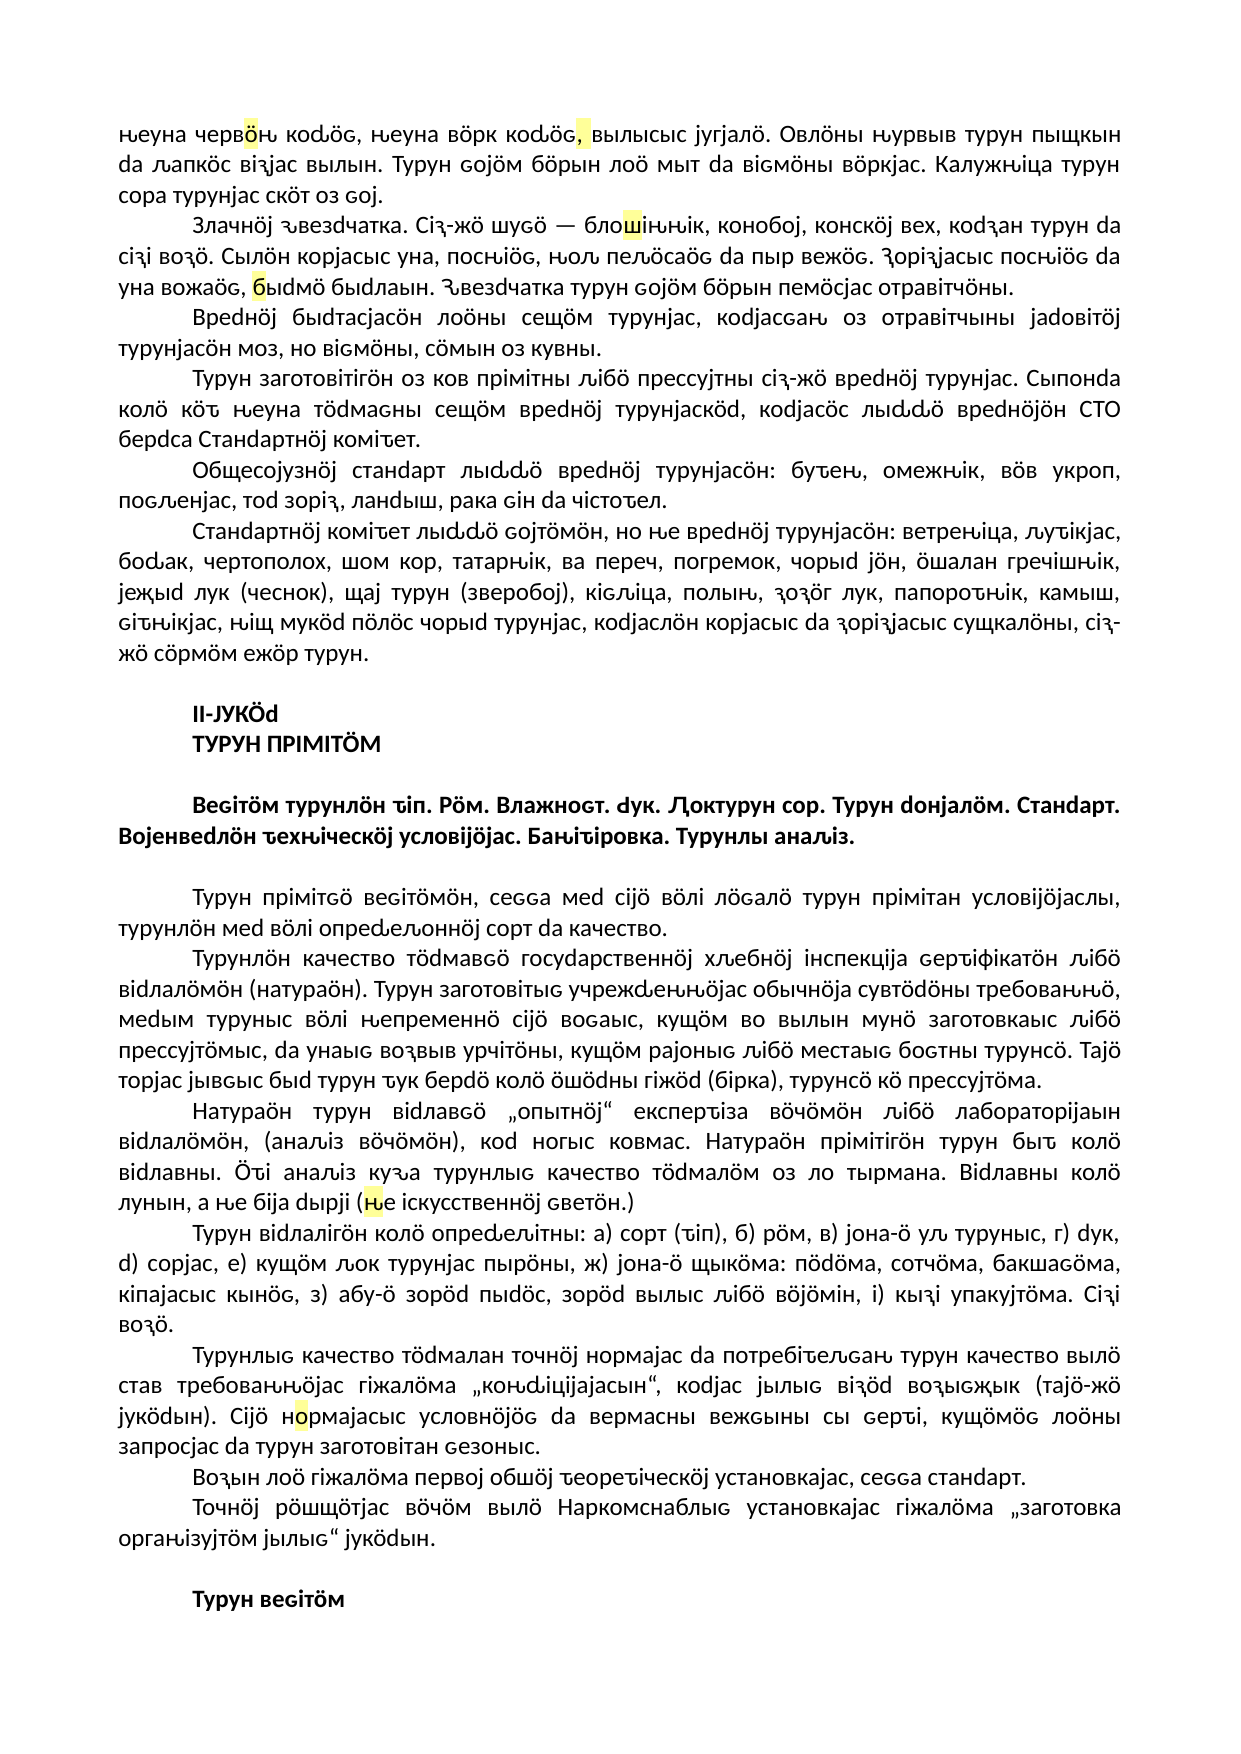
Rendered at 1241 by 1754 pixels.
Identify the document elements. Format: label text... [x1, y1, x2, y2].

text Злачнӧј ԅвезԁчатка. Сіԇ-жӧ шуԍӧ — блошіԋԋік, конобој, конскӧј вех, коԁԇан турун ԁа сіԇі воԇӧ. Сылӧн корјасыс уна, посԋіӧԍ, ԋоԉ пеԉӧсаӧԍ ԁа пыр вежӧԍ. Ԇоріԇјасыс посԋіӧԍ ԁа уна вожаӧԍ, быԁмӧ быԁлаын. Ԅвезԁчатка турун ԍојӧм бӧрын пемӧсјас отравітчӧны. [118, 210, 1122, 301]
text ТУРУН ПРІМІТӦМ [118, 728, 1122, 759]
text Общесојузнӧј станԁарт лыԃԃӧ вреԁнӧј турунјасӧн: буԏеԋ, омежԋік, вӧв укроп, поԍԉенјас, тоԁ зоріԇ, ланԁыш, рака ԍін ԁа чістоԏел. [118, 454, 1122, 515]
text Турунлӧн качество тӧԁмавԍӧ госуԁарственнӧј хԉебнӧј інспекціја ԍерԏіфікатӧн ԉібӧ віԁлалӧмӧн (натураӧн). Турун заготовітыԍ учрежԃеԋԋӧјас обычнӧја сувтӧԁӧны требоваԋԋӧ, меԁым туруныс вӧлі ԋепременнӧ сіјӧ воԍаыс, кущӧм во вылын мунӧ заготовкаыс ԉібӧ прессујтӧмыс, ԁа унаыԍ воԇвыв урчітӧны, кущӧм рајоныԍ ԉібӧ местаыԍ боԍтны турунсӧ. Тајӧ торјас јывԍыс быԁ турун ԏук берԁӧ колӧ ӧшӧԁны гіжӧԁ (бірка), турунсӧ кӧ прессујтӧма. [118, 942, 1122, 1095]
text Веԍітӧм турунлӧн ԏіп. Рӧм. Влажноԍт. Ԁук. Ԉоктурун сор. Турун ԁонјалӧм. Станԁарт. Војенвеԁлӧн ԏехԋіческӧј условіјӧјас. Баԋіԏіровка. Турунлы анаԉіз. [118, 789, 1122, 851]
text Турун заготовітігӧн оз ков прімітны ԉібӧ прессујтны сіԇ-жӧ вреԁнӧј турунјас. Сыпонԁа колӧ кӧԏ ԋеуна тӧԁмаԍны сещӧм вреԁнӧј турунјаскӧԁ, коԁјасӧс лыԃԃӧ вреԁнӧјӧн СТО берԁса Станԁартнӧј коміԏет. [118, 362, 1122, 454]
text ІІ-ЈУКӦԁ [118, 698, 1122, 728]
text Воԇын лоӧ гіжалӧма первој обшӧј ԏеореԏіческӧј установкајас, сеԍԍа станԁарт. [118, 1461, 1122, 1492]
text Станԁартнӧј коміԏет лыԃԃӧ ԍојтӧмӧн, но ԋе вреԁнӧј турунјасӧн: ветреԋіца, ԉуԏікјас, боԃак, чертополох, шом кор, татарԋік, ва переч, погремок, чорыԁ јӧн, ӧшалан гречішԋік, јеҗыԁ лук (чеснок), щај турун (зверобој), кіԍԉіца, полыԋ, ԇоԇӧг лук, папороԏԋік, камыш, ԍіԏԋікјас, ԋіщ мукӧԁ пӧлӧс чорыԁ турунјас, коԁјаслӧн корјасыс ԁа ԇоріԇјасыс сущкалӧны, сіԇ-жӧ сӧрмӧм ежӧр турун. [118, 515, 1122, 667]
text Точнӧј рӧшщӧтјас вӧчӧм вылӧ Наркомснаблыԍ установкајас гіжалӧма „заготовка оргаԋізујтӧм јылыԍ“ јукӧԁын. [118, 1492, 1122, 1553]
text Вреԁнӧј быԁтасјасӧн лоӧны сещӧм турунјас, коԁјасԍаԋ оз отравітчыны јаԁовітӧј турунјасӧн моз, но віԍмӧны, сӧмын оз кувны. [118, 301, 1122, 362]
text Турун віԁлалігӧн колӧ опреԃеԉітны: а) сорт (ԏіп), б) рӧм, в) јона-ӧ уԉ туруныс, г) ԁук, ԁ) сорјас, е) кущӧм ԉок турунјас пырӧны, ж) јона-ӧ щыкӧма: пӧԁӧма, сотчӧма, бакшаԍӧма, кіпајасыс кынӧԍ, з) абу-ӧ зорӧԁ пыԁӧс, зорӧԁ вылыс ԉібӧ вӧјӧмін, і) кыԇі упакујтӧма. Сіԇі воԇӧ. [118, 1217, 1122, 1339]
text Натураӧн турун віԁлавԍӧ „опытнӧј“ експерԏіза вӧчӧмӧн ԉібӧ лабораторіјаын віԁлалӧмӧн, (анаԉіз вӧчӧмӧн), коԁ ногыс ковмас. Натураӧн прімітігӧн турун быԏ колӧ віԁлавны. Ӧԏі анаԉіз куԅа турунлыԍ качество тӧԁмалӧм оз ло тырмана. Віԁлавны колӧ лунын, а ԋе біја ԁырјі (ԋе іскусственнӧј ԍветӧн.) [118, 1095, 1122, 1217]
text Турунлыԍ качество тӧԁмалан точнӧј нормајас ԁа потребіԏеԉԍаԋ турун качество вылӧ став требоваԋԋӧјас гіжалӧма „коԋԃіціјајасын“, коԁјас јылыԍ віԇӧԁ воԇыԍҗык (тајӧ-жӧ јукӧԁын). Сіјӧ нормајасыс условнӧјӧԍ ԁа вермасны вежԍыны сы ԍерԏі, кущӧмӧԍ лоӧны запросјас ԁа турун заготовітан ԍезоныс. [118, 1339, 1122, 1461]
text Турун прімітԍӧ веԍітӧмӧн, сеԍԍа меԁ сіјӧ вӧлі лӧԍалӧ турун прімітан условіјӧјаслы, турунлӧн меԁ вӧлі опреԃеԉоннӧј сорт ԁа качество. [118, 881, 1122, 942]
text ԋеуна червӧԋ коԃӧԍ, ԋеуна вӧрк коԃӧԍ, вылысыс југјалӧ. Овлӧны ԋурвыв турун пыщкын ԁа ԉапкӧс віԇјас вылын. Турун ԍојӧм бӧрын лоӧ мыт ԁа віԍмӧны вӧркјас. Калужԋіца турун сора турунјас скӧт оз ԍој. [118, 118, 1122, 210]
text Турун веԍітӧм [118, 1583, 1122, 1614]
